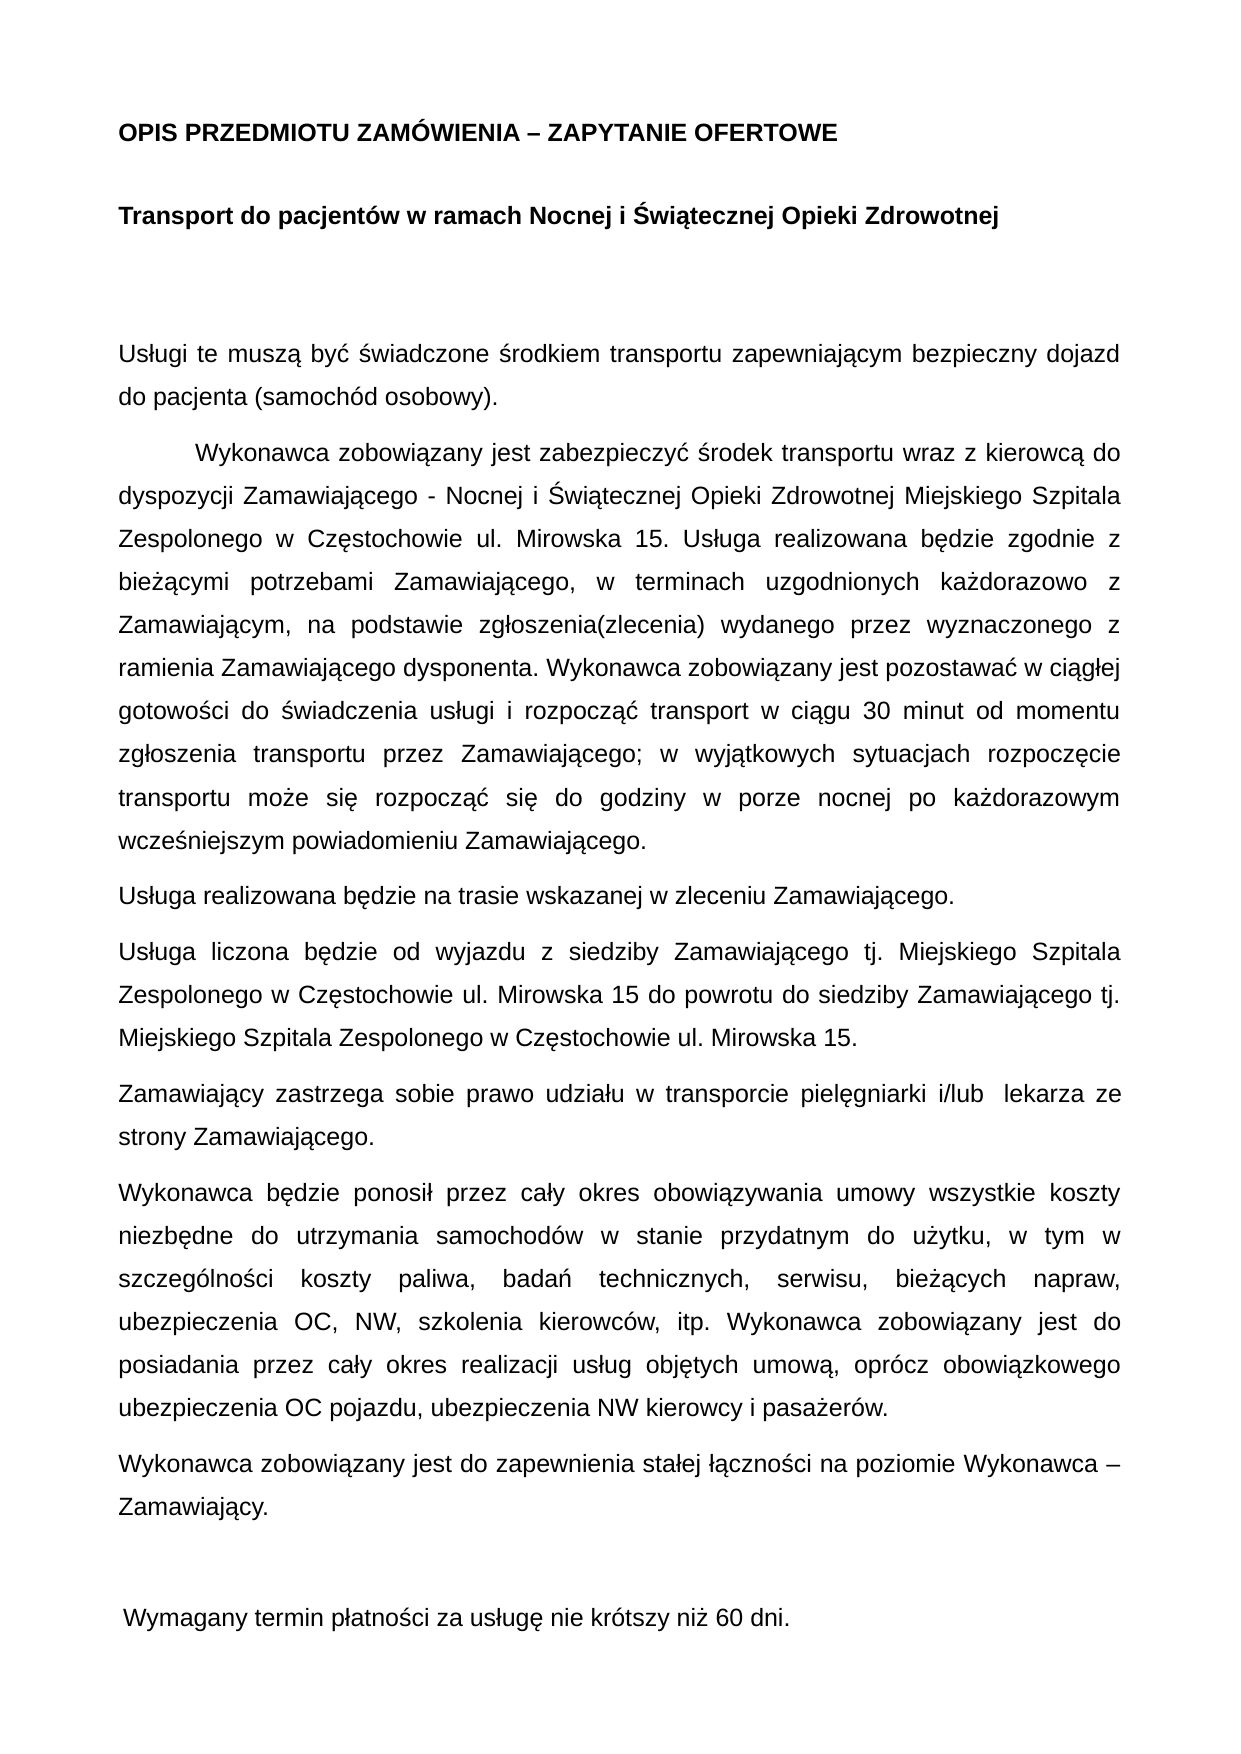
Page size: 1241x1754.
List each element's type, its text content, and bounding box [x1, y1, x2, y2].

text Usługa realizowana będzie na trasie wskazanej w zleceniu Zamawiającego. [118, 881, 1122, 910]
text Zamawiający zastrzega sobie prawo udziału w transporcie pielęgniarki i/lub lekarza ze strony Zamawiającego. [118, 1079, 1122, 1151]
text Wykonawca będzie ponosił przez cały okres obowiązywania umowy wszystkie koszty niezbędne do utrzymania samochodów w stanie przydatnym do użytku, w tym w szczególności koszty paliwa, badań technicznych, serwisu, bieżących napraw, ubezpieczenia OC, NW, szkolenia kierowców, itp. Wykonawca zobowiązany jest do posiadania przez cały okres realizacji usług objętych umową, oprócz obowiązkowego ubezpieczenia OC pojazdu, ubezpieczenia NW kierowcy i pasażerów. [118, 1178, 1122, 1422]
text Wymagany termin płatności za usługę nie krótszy niż 60 dni. [123, 1603, 1122, 1632]
text Transport do pacjentów w ramach Nocnej i Świątecznej Opieki Zdrowotnej [118, 201, 1122, 229]
text OPIS PRZEDMIOTU ZAMÓWIENIA – ZAPYTANIE OFERTOWE [118, 118, 1122, 147]
text Usługi te muszą być świadczone środkiem transportu zapewniającym bezpieczny dojazd do pacjenta (samochód osobowy). [118, 339, 1122, 411]
text Wykonawca zobowiązany jest do zapewnienia stałej łączności na poziomie Wykonawca – Zamawiający. [118, 1449, 1122, 1521]
text Wykonawca zobowiązany jest zabezpieczyć środek transportu wraz z kierowcą do dyspozycji Zamawiającego - Nocnej i Świątecznej Opieki Zdrowotnej Miejskiego Szpitala Zespolonego w Częstochowie ul. Mirowska 15. Usługa realizowana będzie zgodnie z bieżącymi potrzebami Zamawiającego, w terminach uzgodnionych każdorazowo z Zamawiającym, na podstawie zgłoszenia(zlecenia) wydanego przez wyznaczonego z ramienia Zamawiającego dysponenta. Wykonawca zobowiązany jest pozostawać w ciągłej gotowości do świadczenia usługi i rozpocząć transport w ciągu 30 minut od momentu zgłoszenia transportu przez Zamawiającego; w wyjątkowych sytuacjach rozpoczęcie transportu może się rozpocząć się do godziny w porze nocnej po każdorazowym wcześniejszym powiadomieniu Zamawiającego. [118, 437, 1122, 854]
text Usługa liczona będzie od wyjazdu z siedziby Zamawiającego tj. Miejskiego Szpitala Zespolonego w Częstochowie ul. Mirowska 15 do powrotu do siedziby Zamawiającego tj. Miejskiego Szpitala Zespolonego w Częstochowie ul. Mirowska 15. [118, 937, 1122, 1052]
